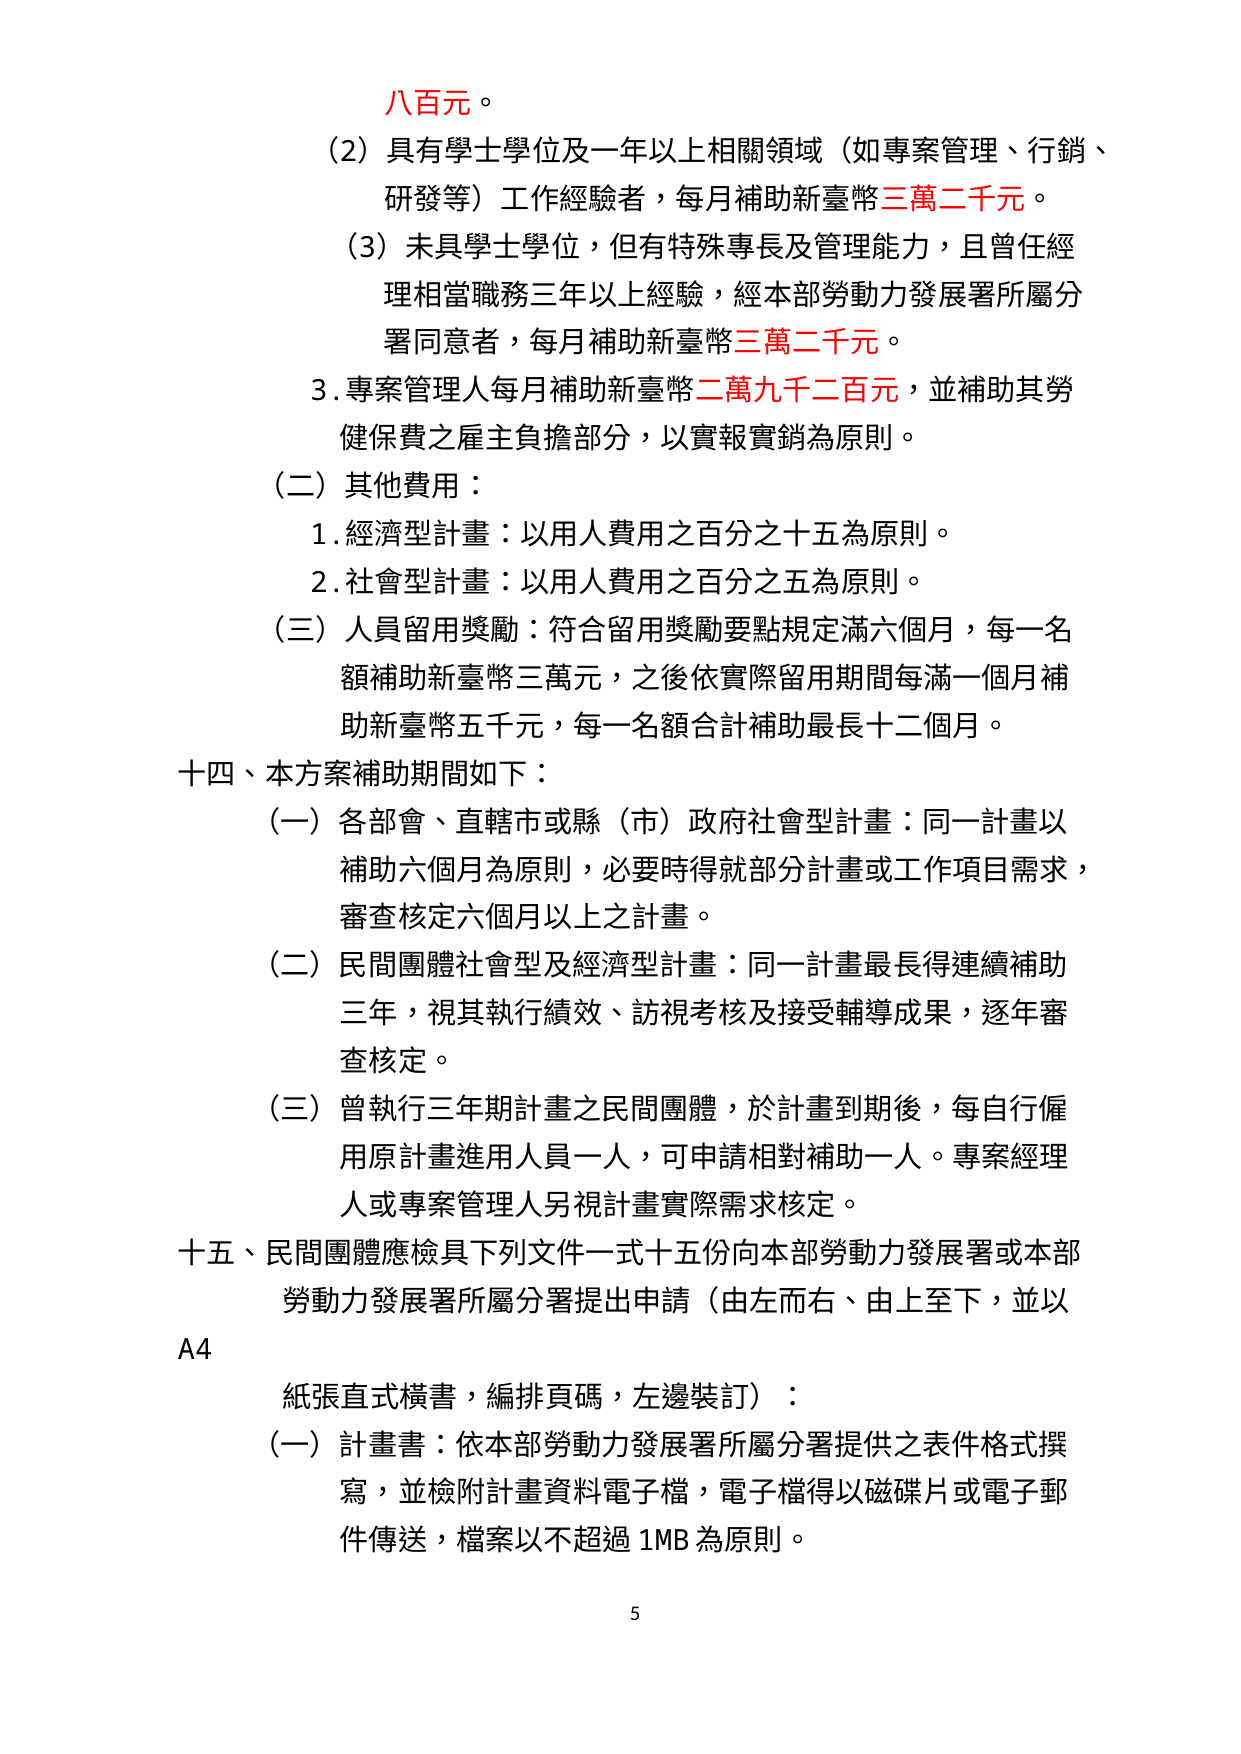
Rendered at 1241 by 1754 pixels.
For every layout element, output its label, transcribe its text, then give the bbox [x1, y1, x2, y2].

text 3.專案管理人每月補助新臺幣二萬九千二百元，並補助其勞健保費之雇主負擔部分，以實報實銷為原則。 [310, 362, 1092, 458]
text （2）具有學士學位及一年以上相關領域（如專案管理、行銷、研發等）工作經驗者，每月補助新臺幣三萬二千元。 [310, 123, 1092, 219]
text 2.社會型計畫：以用人費用之百分之五為原則。 [177, 554, 1092, 602]
text 八百元。 [310, 75, 1092, 123]
text （三）曾執行三年期計畫之民間團體，於計畫到期後，每自行僱用原計畫進用人員一人，可申請相對補助一人。專案經理人或專案管理人另視計畫實際需求核定。 [251, 1081, 1092, 1225]
text （二）其他費用： [177, 458, 1092, 506]
text 十四、本方案補助期間如下： [177, 746, 1092, 794]
text 勞動力發展署所屬分署提出申請（由左而右、由上至下，並以A4 [177, 1273, 1092, 1369]
text （一）計畫書：依本部勞動力發展署所屬分署提供之表件格式撰寫，並檢附計畫資料電子檔，電子檔得以磁碟片或電子郵件傳送，檔案以不超過1MB為原則。 [251, 1417, 1092, 1560]
text （一）各部會、直轄市或縣（市）政府社會型計畫：同一計畫以補助六個月為原則，必要時得就部分計畫或工作項目需求，審查核定六個月以上之計畫。 [251, 794, 1092, 937]
text （3）未具學士學位，但有特殊專長及管理能力，且曾任經理相當職務三年以上經驗，經本部勞動力發展署所屬分署同意者，每月補助新臺幣三萬二千元。 [207, 219, 1092, 362]
text 紙張直式橫書，編排頁碼，左邊裝訂）： [177, 1369, 1092, 1417]
text 1.經濟型計畫：以用人費用之百分之十五為原則。 [177, 506, 1092, 554]
text （二）民間團體社會型及經濟型計畫：同一計畫最長得連續補助三年，視其執行績效、訪視考核及接受輔導成果，逐年審查核定。 [251, 937, 1092, 1081]
text （三）人員留用獎勵：符合留用獎勵要點規定滿六個月，每一名額補助新臺幣三萬元，之後依實際留用期間每滿一個月補助新臺幣五千元，每一名額合計補助最長十二個月。 [222, 602, 1092, 746]
text 十五、民間團體應檢具下列文件一式十五份向本部勞動力發展署或本部 [177, 1225, 1092, 1273]
